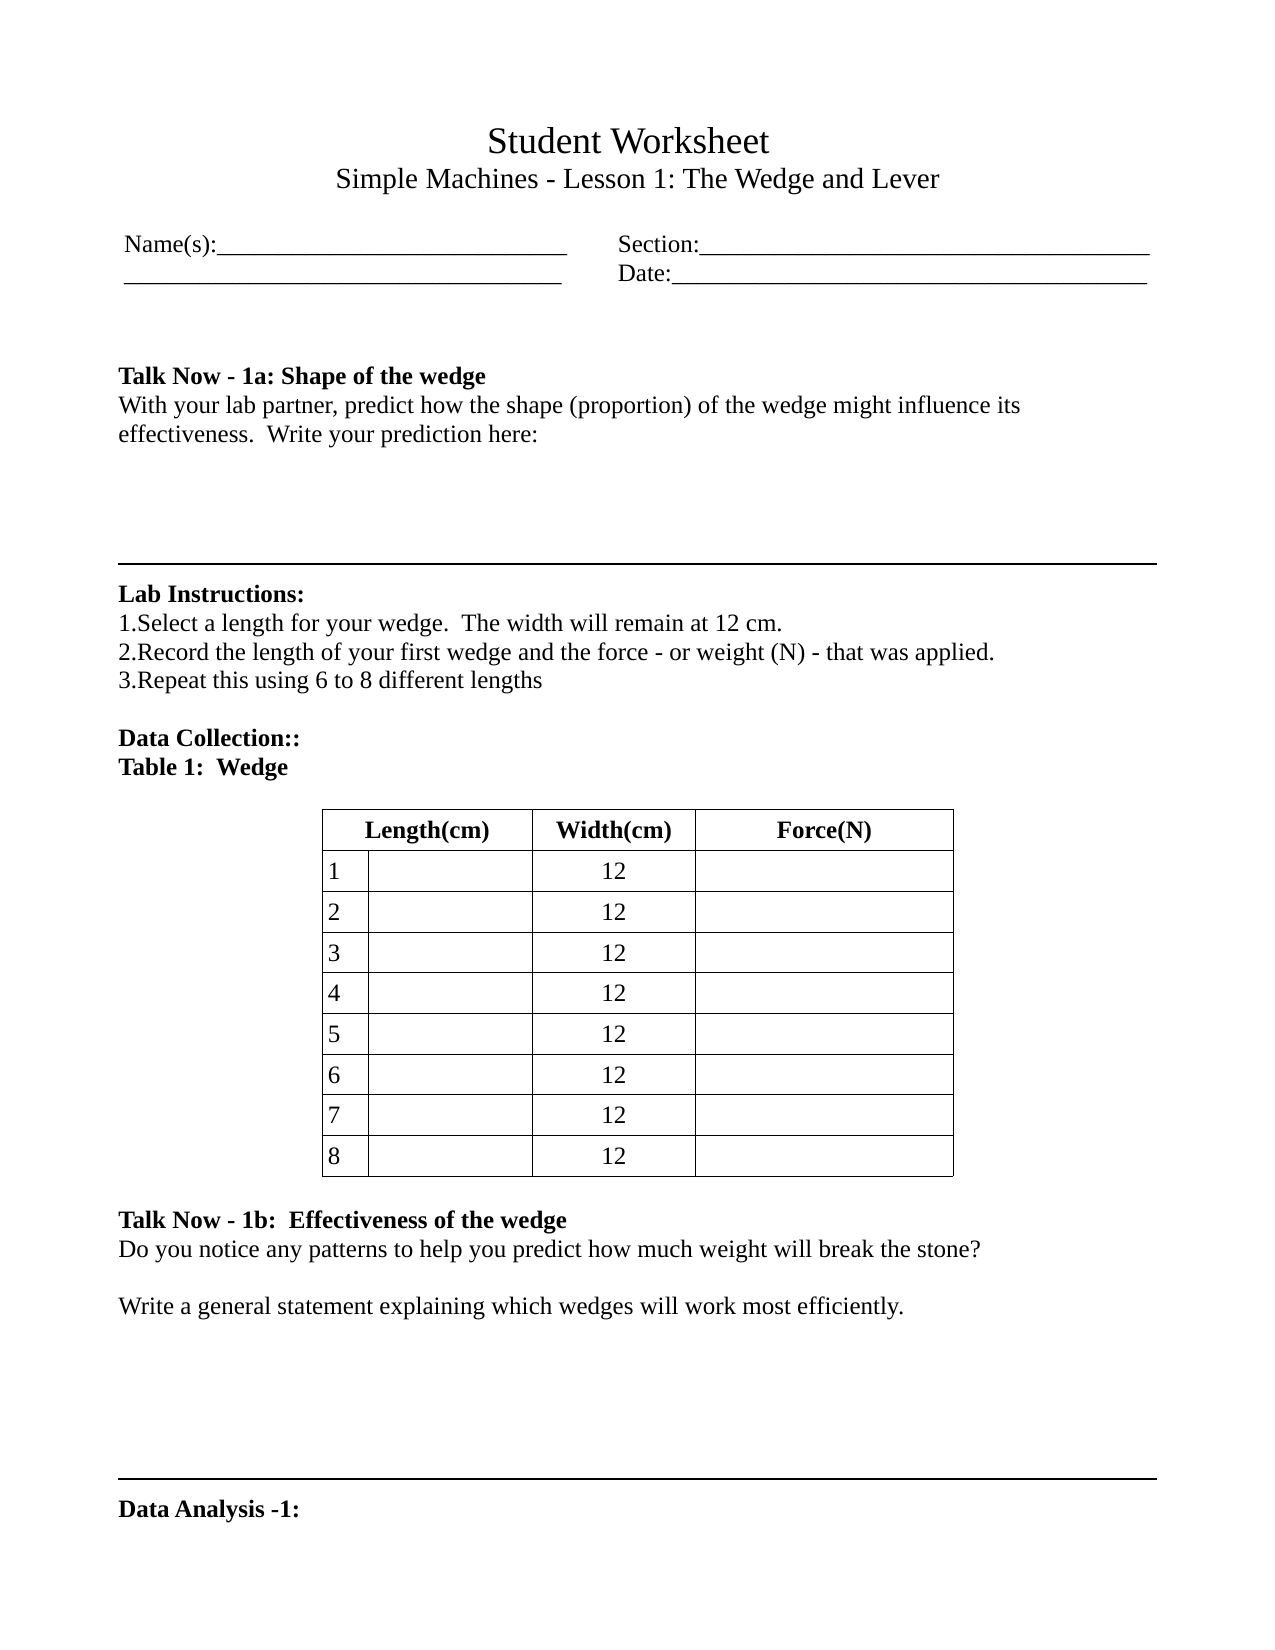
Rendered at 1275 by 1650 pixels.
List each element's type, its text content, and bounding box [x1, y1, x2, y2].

table_cell 12 [533, 1014, 695, 1053]
table_cell [369, 892, 532, 931]
table_cell 2 [323, 892, 368, 931]
table_cell [369, 973, 532, 1013]
text Talk Now - 1b: Effectiveness of the wedge [118, 1205, 1157, 1234]
table_header Length(cm) [323, 810, 532, 850]
table_cell 7 [323, 1095, 368, 1135]
table_cell [696, 973, 953, 1013]
text Data Analysis -1: [118, 1494, 1157, 1523]
table_cell 5 [323, 1014, 368, 1053]
text Student Worksheet [118, 118, 1157, 161]
text Data Collection:: [118, 723, 1157, 752]
text Write a general statement explaining which wedges will work most efficiently. [118, 1291, 1157, 1320]
table_cell [118, 293, 584, 333]
table_cell 12 [533, 1055, 695, 1094]
table_cell [696, 933, 953, 972]
table_header Force(N) [696, 810, 953, 850]
table_cell [369, 851, 532, 891]
table_cell [696, 892, 953, 931]
list Repeat this using 6 to 8 different lengths [118, 665, 1157, 694]
list Select a length for your wedge. The width will remain at 12 cm. [118, 608, 1157, 637]
table_cell [369, 1136, 532, 1176]
table_cell 12 [533, 973, 695, 1013]
table_cell 4 [323, 973, 368, 1013]
list Record the length of your first wedge and the force - or weight (N) - that was applied. [118, 637, 1157, 665]
text Table 1: Wedge [118, 752, 1157, 780]
table_cell [584, 293, 612, 333]
table_cell 12 [533, 1095, 695, 1135]
text Talk Now - 1a: Shape of the wedge [118, 361, 1157, 390]
table_cell [696, 851, 953, 891]
table_header [584, 224, 612, 292]
table_cell 1 [323, 851, 368, 891]
table_cell [612, 293, 1157, 333]
table_cell [369, 1055, 532, 1094]
text Do you notice any patterns to help you predict how much weight will break the stone? [118, 1234, 1157, 1262]
table_cell 6 [323, 1055, 368, 1094]
table_cell 3 [323, 933, 368, 972]
table_cell 12 [533, 1136, 695, 1176]
text With your lab partner, predict how the shape (proportion) of the wedge might influence its effectiveness. Write your prediction here: [118, 390, 1157, 448]
table_cell [696, 1095, 953, 1135]
table_cell 8 [323, 1136, 368, 1176]
table_cell [696, 1014, 953, 1053]
table_cell [369, 1014, 532, 1053]
table_cell 12 [533, 851, 695, 891]
table_cell [696, 1136, 953, 1176]
table_header Width(cm) [533, 810, 695, 850]
table_header Name(s):____________________________ ___________________________________ [118, 224, 584, 292]
table_cell [369, 1095, 532, 1135]
table_cell [696, 1055, 953, 1094]
table_header Section:____________________________________ Date:______________________________________ [612, 224, 1157, 292]
table_cell 12 [533, 933, 695, 972]
text Lab Instructions: [118, 579, 1157, 608]
table_cell [369, 933, 532, 972]
text Simple Machines - Lesson 1: The Wedge and Lever [118, 161, 1157, 195]
table_cell 12 [533, 892, 695, 931]
